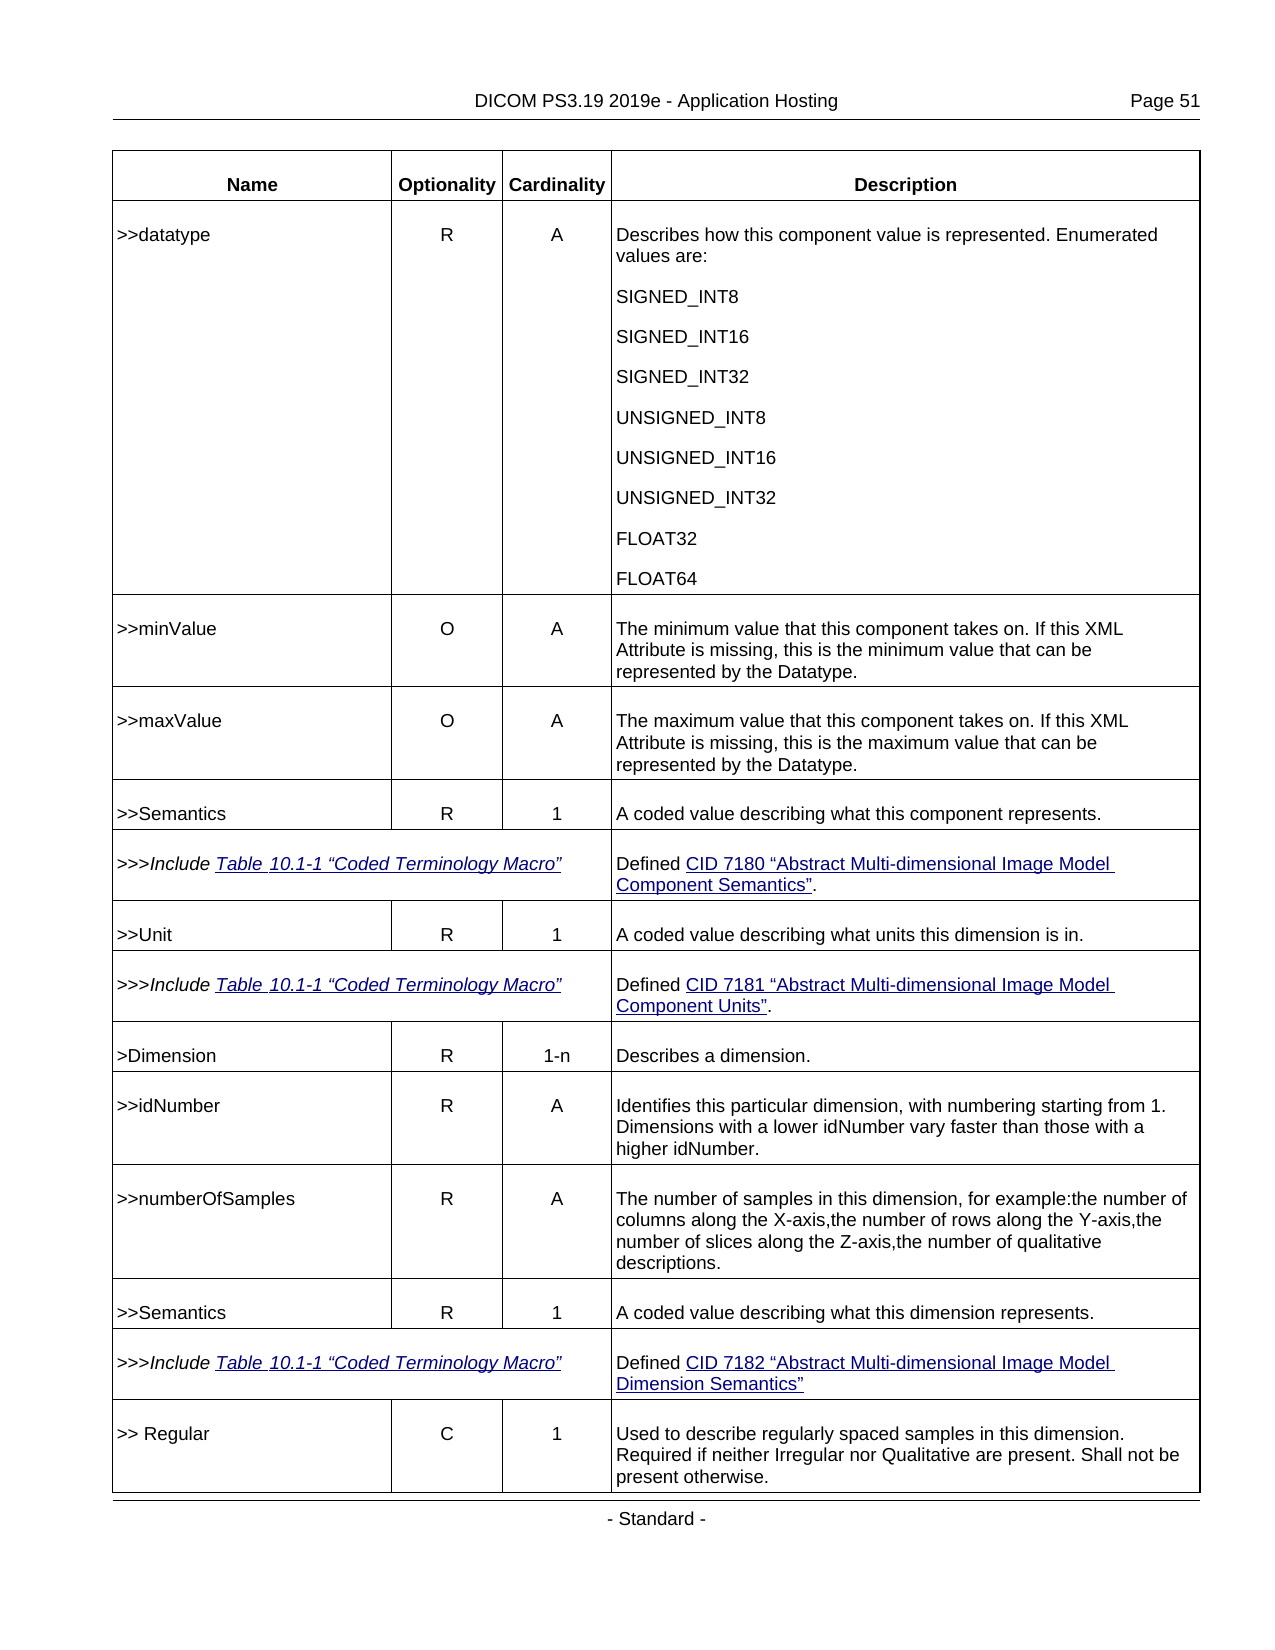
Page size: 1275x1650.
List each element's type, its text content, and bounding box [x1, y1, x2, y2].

table_cell A [503, 201, 611, 593]
table_cell 1 [503, 1400, 611, 1492]
table_cell >Dimension [113, 1022, 391, 1071]
table_cell 1 [503, 1279, 611, 1327]
table_cell C [392, 1400, 502, 1492]
table_cell 1 [503, 901, 611, 950]
table_cell Describes how this component value is represented. Enumerated values are: SIGNED_INT8 SIGNED_INT16 SIGNED_INT32 UNSIGNED_INT8 UNSIGNED_INT16 UNSIGNED_INT32 FLOAT32 FLOAT64 [612, 201, 1199, 593]
table_cell Defined CID 7180 “Abstract Multi-dimensional Image Model Component Semantics”. [612, 830, 1199, 900]
table_cell Defined CID 7182 “Abstract Multi-dimensional Image Model Dimension Semantics” [612, 1329, 1199, 1399]
table_cell >> Regular [113, 1400, 391, 1492]
table_cell R [392, 1165, 502, 1278]
table_cell 1 [503, 780, 611, 829]
table_cell A [503, 1072, 611, 1163]
table_cell >>numberOfSamples [113, 1165, 391, 1278]
table_header Optionality [392, 151, 502, 200]
table_cell A [503, 1165, 611, 1278]
table_cell R [392, 1279, 502, 1327]
table_cell >>Semantics [113, 780, 391, 829]
table_cell Defined CID 7181 “Abstract Multi-dimensional Image Model Component Units”. [612, 951, 1199, 1021]
table_cell >>>Include Table 10.1-1 “Coded Terminology Macro” [113, 951, 611, 1021]
table_cell Used to describe regularly spaced samples in this dimension. Required if neither Irregular nor Qualitative are present. Shall not be present otherwise. [612, 1400, 1199, 1492]
table_header Cardinality [503, 151, 611, 200]
table_cell Identifies this particular dimension, with numbering starting from 1. Dimensions with a lower idNumber vary faster than those with a higher idNumber. [612, 1072, 1199, 1163]
table_header Description [612, 151, 1199, 200]
table_cell >>>Include Table 10.1-1 “Coded Terminology Macro” [113, 830, 611, 900]
table_cell >>datatype [113, 201, 391, 593]
table_cell O [392, 595, 502, 686]
table_cell >>minValue [113, 595, 391, 686]
table_header Name [113, 151, 391, 200]
table_cell >>idNumber [113, 1072, 391, 1163]
table_cell The maximum value that this component takes on. If this XML Attribute is missing, this is the maximum value that can be represented by the Datatype. [612, 687, 1199, 779]
table_cell >>Semantics [113, 1279, 391, 1327]
table_cell >>maxValue [113, 687, 391, 779]
table_cell >>>Include Table 10.1-1 “Coded Terminology Macro” [113, 1329, 611, 1399]
table_cell Describes a dimension. [612, 1022, 1199, 1071]
table_cell A [503, 687, 611, 779]
table_cell A coded value describing what this dimension represents. [612, 1279, 1199, 1327]
table_cell R [392, 1072, 502, 1163]
table_cell The number of samples in this dimension, for example:the number of columns along the X-axis,the number of rows along the Y-axis,the number of slices along the Z-axis,the number of qualitative descriptions. [612, 1165, 1199, 1278]
table_cell A coded value describing what this component represents. [612, 780, 1199, 829]
table_cell A coded value describing what units this dimension is in. [612, 901, 1199, 950]
table_cell R [392, 780, 502, 829]
table_cell A [503, 595, 611, 686]
table_cell >>Unit [113, 901, 391, 950]
table_cell R [392, 901, 502, 950]
table_cell R [392, 1022, 502, 1071]
table_cell 1-n [503, 1022, 611, 1071]
table_cell R [392, 201, 502, 593]
table_cell O [392, 687, 502, 779]
table_cell The minimum value that this component takes on. If this XML Attribute is missing, this is the minimum value that can be represented by the Datatype. [612, 595, 1199, 686]
